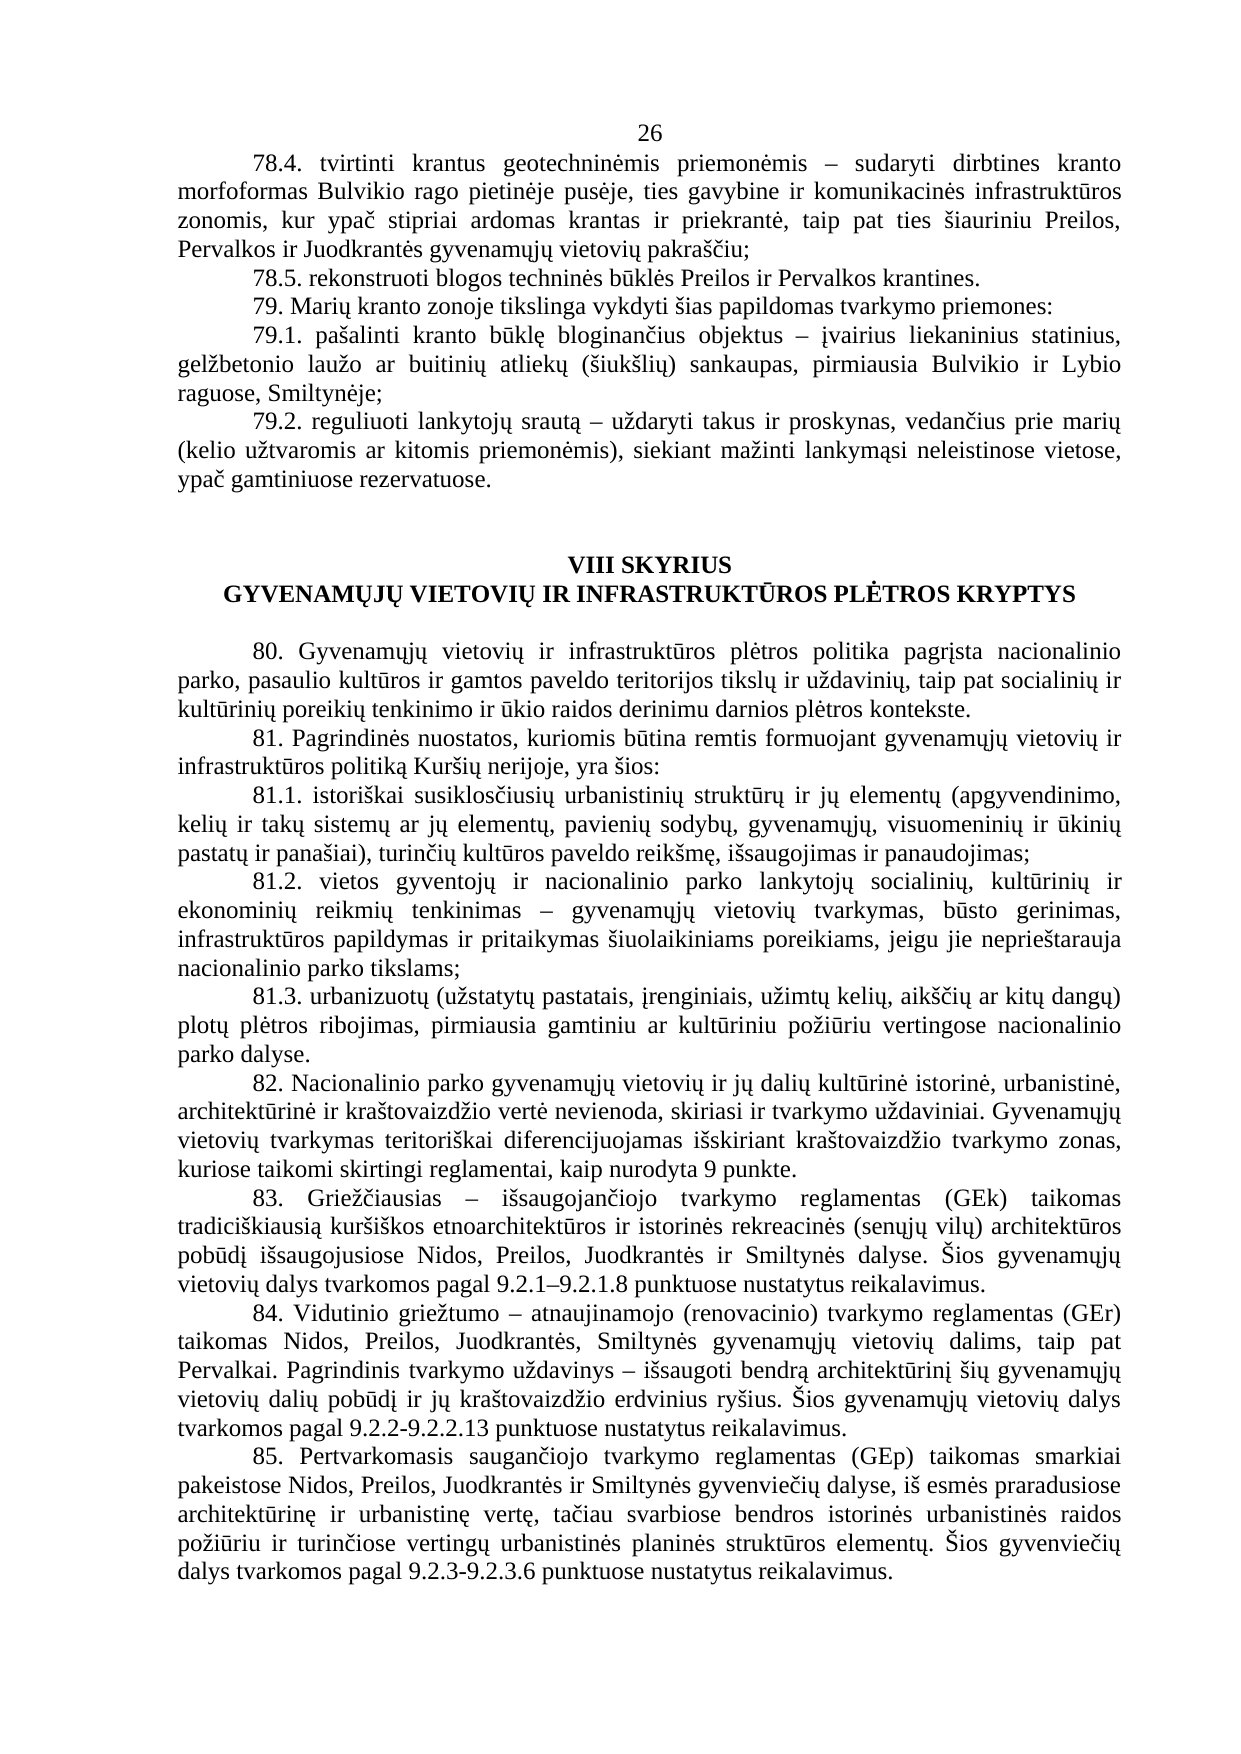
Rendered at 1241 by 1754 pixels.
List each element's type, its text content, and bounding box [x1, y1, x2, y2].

text VIII SKYRIUS [177, 550, 1122, 579]
text 80. Gyvenamųjų vietovių ir infrastruktūros plėtros politika pagrįsta nacionalinio parko, pasaulio kultūros ir gamtos paveldo teritorijos tikslų ir uždavinių, taip pat socialinių ir kultūrinių poreikių tenkinimo ir ūkio raidos derinimu darnios plėtros kontekste. [177, 636, 1122, 723]
text 81.2. vietos gyventojų ir nacionalinio parko lankytojų socialinių, kultūrinių ir ekonominių reikmių tenkinimas – gyvenamųjų vietovių tvarkymas, būsto gerinimas, infrastruktūros papildymas ir pritaikymas šiuolaikiniams poreikiams, jeigu jie neprieštarauja nacionalinio parko tikslams; [177, 866, 1122, 981]
text 81.1. istoriškai susiklosčiusių urbanistinių struktūrų ir jų elementų (apgyvendinimo, kelių ir takų sistemų ar jų elementų, pavienių sodybų, gyvenamųjų, visuomeninių ir ūkinių pastatų ir panašiai), turinčių kultūros paveldo reikšmę, išsaugojimas ir panaudojimas; [177, 780, 1122, 866]
text 84. Vidutinio griežtumo – atnaujinamojo (renovacinio) tvarkymo reglamentas (GEr) taikomas Nidos, Preilos, Juodkrantės, Smiltynės gyvenamųjų vietovių dalims, taip pat Pervalkai. Pagrindinis tvarkymo uždavinys – išsaugoti bendrą architektūrinį šių gyvenamųjų vietovių dalių pobūdį ir jų kraštovaizdžio erdvinius ryšius. Šios gyvenamųjų vietovių dalys tvarkomos pagal 9.2.2-9.2.2.13 punktuose nustatytus reikalavimus. [177, 1298, 1122, 1441]
text 78.5. rekonstruoti blogos techninės būklės Preilos ir Pervalkos krantines. [177, 263, 1122, 291]
text 81.3. urbanizuotų (užstatytų pastatais, įrenginiais, užimtų kelių, aikščių ar kitų dangų) plotų plėtros ribojimas, pirmiausia gamtiniu ar kultūriniu požiūriu vertingose nacionalinio parko dalyse. [177, 981, 1122, 1068]
text 82. Nacionalinio parko gyvenamųjų vietovių ir jų dalių kultūrinė istorinė, urbanistinė, architektūrinė ir kraštovaizdžio vertė nevienoda, skiriasi ir tvarkymo uždaviniai. Gyvenamųjų vietovių tvarkymas teritoriškai diferencijuojamas išskiriant kraštovaizdžio tvarkymo zonas, kuriose taikomi skirtingi reglamentai, kaip nurodyta 9 punkte. [177, 1068, 1122, 1183]
text 85. Pertvarkomasis saugančiojo tvarkymo reglamentas (GEp) taikomas smarkiai pakeistose Nidos, Preilos, Juodkrantės ir Smiltynės gyvenviečių dalyse, iš esmės praradusiose architektūrinę ir urbanistinę vertę, tačiau svarbiose bendros istorinės urbanistinės raidos požiūriu ir turinčiose vertingų urbanistinės planinės struktūros elementų. Šios gyvenviečių dalys tvarkomos pagal 9.2.3-9.2.3.6 punktuose nustatytus reikalavimus. [177, 1441, 1122, 1585]
text 81. Pagrindinės nuostatos, kuriomis būtina remtis formuojant gyvenamųjų vietovių ir infrastruktūros politiką Kuršių nerijoje, yra šios: [177, 723, 1122, 780]
text 79.2. reguliuoti lankytojų srautą – uždaryti takus ir proskynas, vedančius prie marių (kelio užtvaromis ar kitomis priemonėmis), siekiant mažinti lankymąsi neleistinose vietose, ypač gamtiniuose rezervatuose. [177, 406, 1122, 493]
text 78.4. tvirtinti krantus geotechninėmis priemonėmis – sudaryti dirbtines kranto morfoformas Bulvikio rago pietinėje pusėje, ties gavybine ir komunikacinės infrastruktūros zonomis, kur ypač stipriai ardomas krantas ir priekrantė, taip pat ties šiauriniu Preilos, Pervalkos ir Juodkrantės gyvenamųjų vietovių pakraščiu; [177, 148, 1122, 263]
text GYVENAMŲJŲ VIETOVIŲ IR INFRASTRUKTŪROS PLĖTROS KRYPTYS [177, 579, 1122, 608]
text 83. Griežčiausias – išsaugojančiojo tvarkymo reglamentas (GEk) taikomas tradiciškiausią kuršiškos etnoarchitektūros ir istorinės rekreacinės (senųjų vilų) architektūros pobūdį išsaugojusiose Nidos, Preilos, Juodkrantės ir Smiltynės dalyse. Šios gyvenamųjų vietovių dalys tvarkomos pagal 9.2.1–9.2.1.8 punktuose nustatytus reikalavimus. [177, 1183, 1122, 1298]
text 79. Marių kranto zonoje tikslinga vykdyti šias papildomas tvarkymo priemones: [177, 291, 1122, 320]
text 79.1. pašalinti kranto būklę bloginančius objektus – įvairius liekaninius statinius, gelžbetonio laužo ar buitinių atliekų (šiukšlių) sankaupas, pirmiausia Bulvikio ir Lybio raguose, Smiltynėje; [177, 320, 1122, 406]
